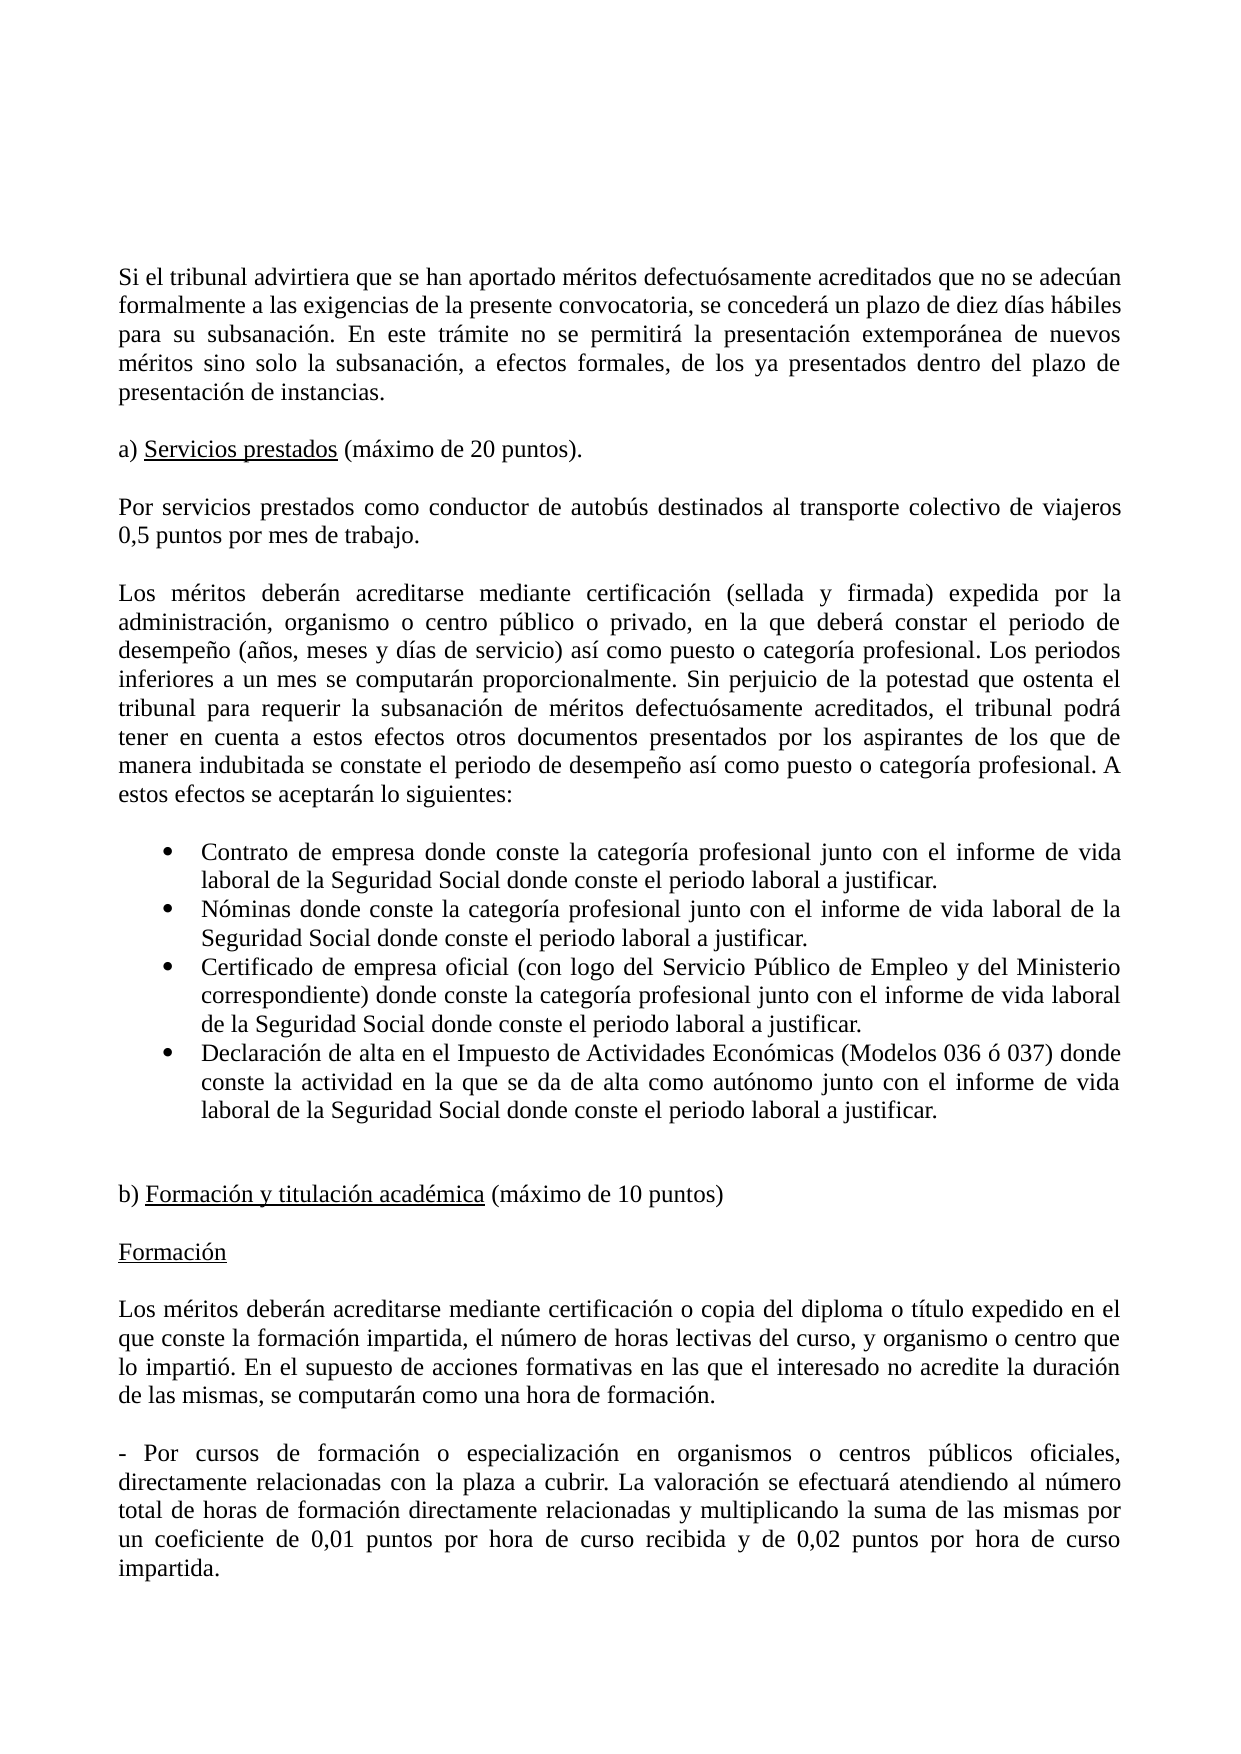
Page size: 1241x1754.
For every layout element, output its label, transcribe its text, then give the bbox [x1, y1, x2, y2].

text - Por cursos de formación o especialización en organismos o centros públicos oficiales, directamente relacionadas con la plaza a cubrir. La valoración se efectuará atendiendo al número total de horas de formación directamente relacionadas y multiplicando la suma de las mismas por un coeficiente de 0,01 puntos por hora de curso recibida y de 0,02 puntos por hora de curso impartida. [118, 1438, 1122, 1582]
text Si el tribunal advirtiera que se han aportado méritos defectuósamente acreditados que no se adecúan formalmente a las exigencias de la presente convocatoria, se concederá un plazo de diez días hábiles para su subsanación. En este trámite no se permitirá la presentación extemporánea de nuevos méritos sino solo la subsanación, a efectos formales, de los ya presentados dentro del plazo de presentación de instancias. [118, 262, 1122, 406]
list Nóminas donde conste la categoría profesional junto con el informe de vida laboral de la Seguridad Social donde conste el periodo laboral a justificar. [163, 894, 1122, 952]
list Certificado de empresa oficial (con logo del Servicio Público de Empleo y del Ministerio correspondiente) donde conste la categoría profesional junto con el informe de vida laboral de la Seguridad Social donde conste el periodo laboral a justificar. [163, 952, 1122, 1038]
text Los méritos deberán acreditarse mediante certificación o copia del diploma o título expedido en el que conste la formación impartida, el número de horas lectivas del curso, y organismo o centro que lo impartió. En el supuesto de acciones formativas en las que el interesado no acredite la duración de las mismas, se computarán como una hora de formación. [118, 1294, 1122, 1409]
text Por servicios prestados como conductor de autobús destinados al transporte colectivo de viajeros 0,5 puntos por mes de trabajo. [118, 492, 1122, 549]
text a) Servicios prestados (máximo de 20 puntos). [118, 434, 1122, 463]
list Contrato de empresa donde conste la categoría profesional junto con el informe de vida laboral de la Seguridad Social donde conste el periodo laboral a justificar. [163, 837, 1122, 894]
text b) Formación y titulación académica (máximo de 10 puntos) [118, 1179, 1122, 1208]
text Formación [118, 1237, 1122, 1266]
list Declaración de alta en el Impuesto de Actividades Económicas (Modelos 036 ó 037) donde conste la actividad en la que se da de alta como autónomo junto con el informe de vida laboral de la Seguridad Social donde conste el periodo laboral a justificar. [163, 1038, 1122, 1124]
text Los méritos deberán acreditarse mediante certificación (sellada y firmada) expedida por la administración, organismo o centro público o privado, en la que deberá constar el periodo de desempeño (años, meses y días de servicio) así como puesto o categoría profesional. Los periodos inferiores a un mes se computarán proporcionalmente. Sin perjuicio de la potestad que ostenta el tribunal para requerir la subsanación de méritos defectuósamente acreditados, el tribunal podrá tener en cuenta a estos efectos otros documentos presentados por los aspirantes de los que de manera indubitada se constate el periodo de desempeño así como puesto o categoría profesional. A estos efectos se aceptarán lo siguientes: [118, 578, 1122, 808]
